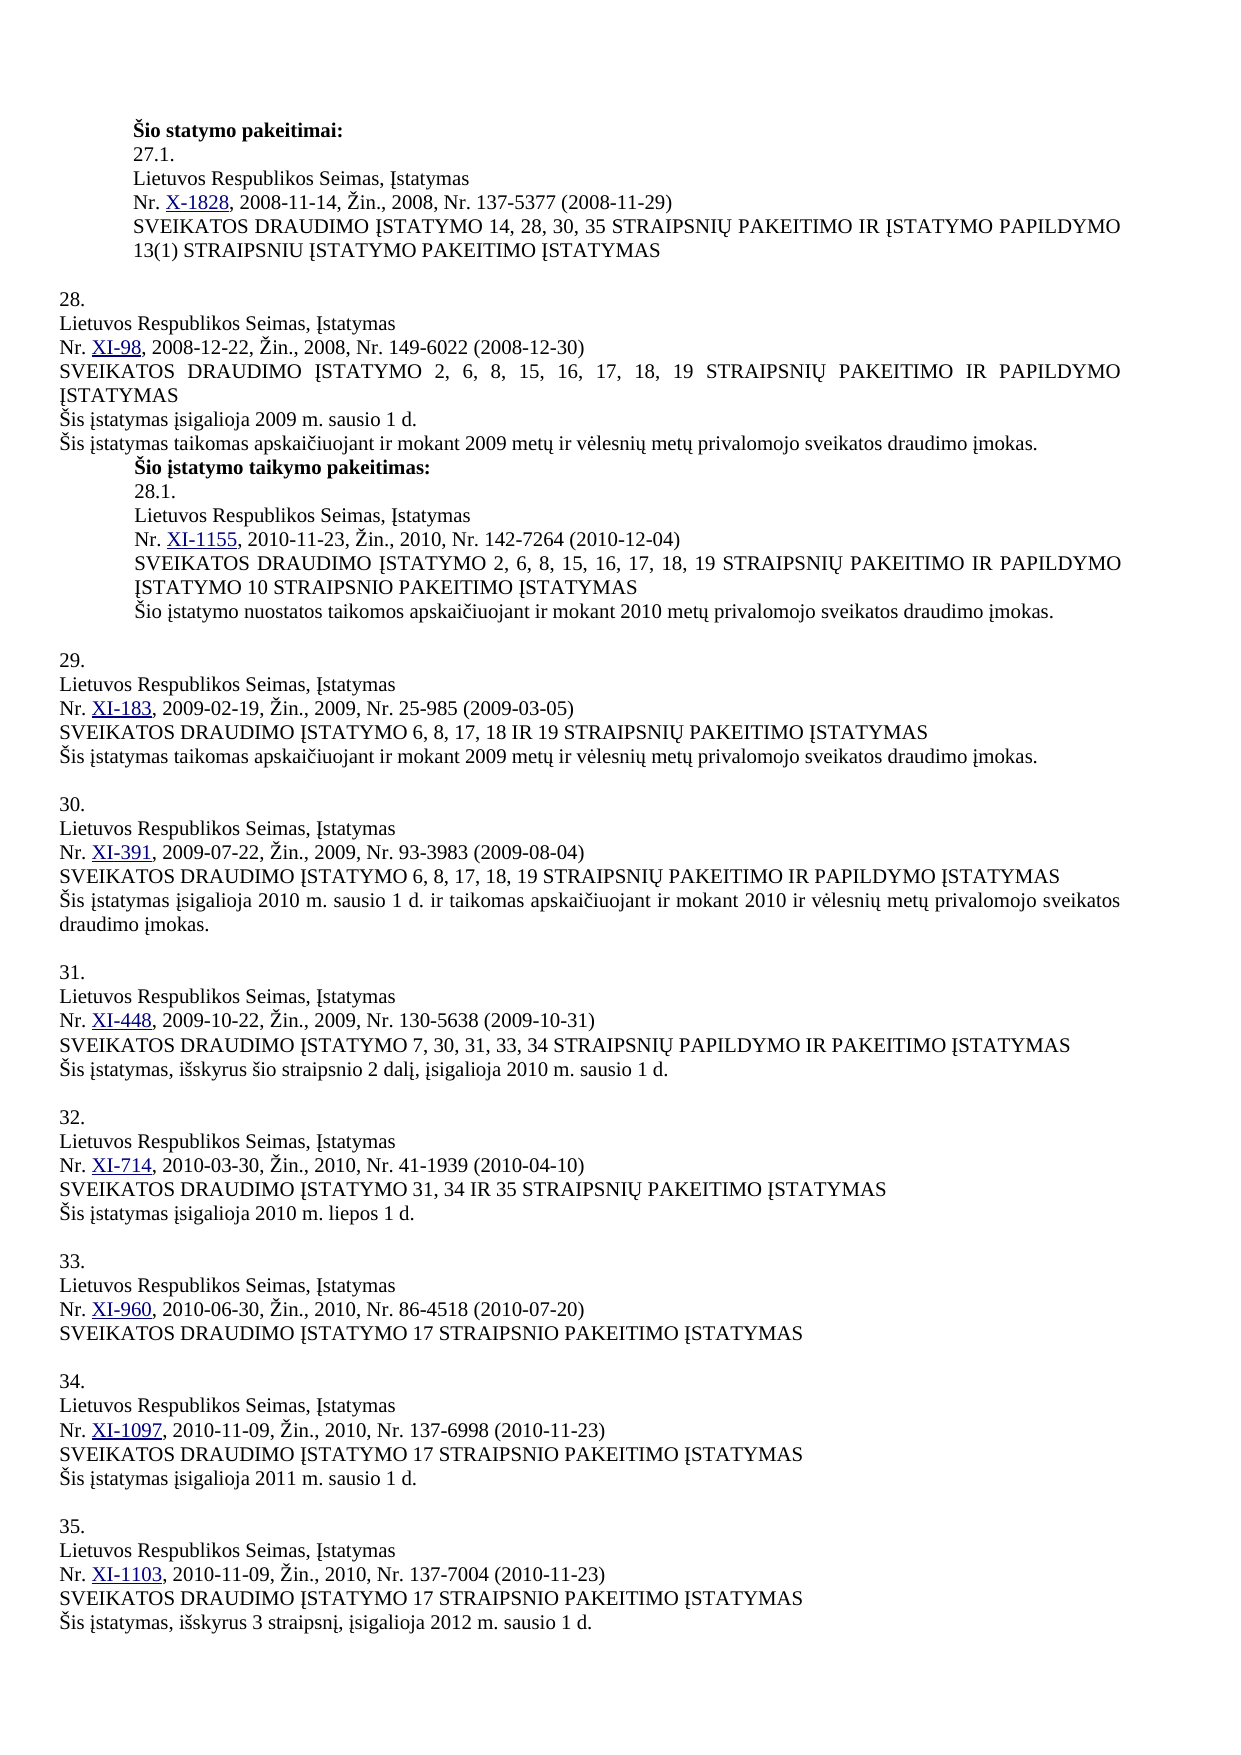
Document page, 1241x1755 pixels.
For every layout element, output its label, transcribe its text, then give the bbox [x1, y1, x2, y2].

text Nr. XI-448, 2009-10-22, Žin., 2009, Nr. 130-5638 (2009-10-31) [59, 1008, 1122, 1032]
text Nr. XI-1155, 2010-11-23, Žin., 2010, Nr. 142-7264 (2010-12-04) [59, 527, 1122, 551]
subtitle Lietuvos Respublikos Seimas, Įstatymas [59, 503, 1122, 527]
text Nr. XI-98, 2008-12-22, Žin., 2008, Nr. 149-6022 (2008-12-30) [59, 335, 1122, 359]
subtitle 27.1. [59, 142, 1122, 166]
text 29. [59, 647, 1122, 672]
subtitle Šis įstatymas įsigalioja 2010 m. liepos 1 d. [59, 1201, 1122, 1225]
subtitle Šio statymo pakeitimai: [59, 118, 1122, 142]
subtitle Lietuvos Respublikos Seimas, Įstatymas [59, 166, 1122, 190]
subtitle SVEIKATOS DRAUDIMO ĮSTATYMO 31, 34 IR 35 STRAIPSNIŲ PAKEITIMO ĮSTATYMAS [59, 1177, 1122, 1201]
text Nr. XI-1097, 2010-11-09, Žin., 2010, Nr. 137-6998 (2010-11-23) [59, 1417, 1122, 1442]
text SVEIKATOS DRAUDIMO ĮSTATYMO 2, 6, 8, 15, 16, 17, 18, 19 STRAIPSNIŲ PAKEITIMO IR PAPILDYMO ĮSTATYMO 10 STRAIPSNIO PAKEITIMO ĮSTATYMAS [134, 551, 1122, 599]
text 33. [59, 1249, 1122, 1273]
text Nr. XI-391, 2009-07-22, Žin., 2009, Nr. 93-3983 (2009-08-04) [59, 840, 1122, 864]
text 30. [59, 792, 1122, 816]
text Lietuvos Respublikos Seimas, Įstatymas [59, 1273, 1122, 1297]
subtitle SVEIKATOS DRAUDIMO ĮSTATYMO 17 STRAIPSNIO PAKEITIMO ĮSTATYMAS [59, 1321, 1122, 1345]
text Lietuvos Respublikos Seimas, Įstatymas [59, 816, 1122, 840]
text Nr. XI-960, 2010-06-30, Žin., 2010, Nr. 86-4518 (2010-07-20) [59, 1297, 1122, 1321]
text 35. [59, 1514, 1122, 1538]
text SVEIKATOS DRAUDIMO ĮSTATYMO 2, 6, 8, 15, 16, 17, 18, 19 STRAIPSNIŲ PAKEITIMO IR PAPILDYMO ĮSTATYMAS [59, 359, 1122, 407]
text Nr. XI-183, 2009-02-19, Žin., 2009, Nr. 25-985 (2009-03-05) [59, 696, 1122, 720]
text Nr. X-1828, 2008-11-14, Žin., 2008, Nr. 137-5377 (2008-11-29) [59, 190, 1122, 214]
subtitle SVEIKATOS DRAUDIMO ĮSTATYMO 6, 8, 17, 18 IR 19 STRAIPSNIŲ PAKEITIMO ĮSTATYMAS [59, 720, 1122, 744]
text Šis įstatymas, išskyrus šio straipsnio 2 dalį, įsigalioja 2010 m. sausio 1 d. [59, 1057, 1122, 1081]
text Šis įstatymas taikomas apskaičiuojant ir mokant 2009 metų ir vėlesnių metų privalomojo sveikatos draudimo įmokas. [59, 744, 1122, 768]
subtitle SVEIKATOS DRAUDIMO ĮSTATYMO 17 STRAIPSNIO PAKEITIMO ĮSTATYMAS [59, 1442, 1122, 1466]
text SVEIKATOS DRAUDIMO ĮSTATYMO 14, 28, 30, 35 STRAIPSNIŲ PAKEITIMO IR ĮSTATYMO PAPILDYMO 13(1) STRAIPSNIU ĮSTATYMO PAKEITIMO ĮSTATYMAS [133, 214, 1122, 262]
text Lietuvos Respublikos Seimas, Įstatymas [59, 984, 1122, 1008]
text Šis įstatymas taikomas apskaičiuojant ir mokant 2009 metų ir vėlesnių metų privalomojo sveikatos draudimo įmokas. [59, 431, 1122, 455]
text 34. [59, 1369, 1122, 1393]
text Nr. XI-1103, 2010-11-09, Žin., 2010, Nr. 137-7004 (2010-11-23) [59, 1562, 1122, 1586]
subtitle Šis įstatymas, išskyrus 3 straipsnį, įsigalioja 2012 m. sausio 1 d. [59, 1610, 1122, 1634]
subtitle 28.1. [59, 479, 1122, 503]
subtitle SVEIKATOS DRAUDIMO ĮSTATYMO 17 STRAIPSNIO PAKEITIMO ĮSTATYMAS [59, 1586, 1122, 1610]
text SVEIKATOS DRAUDIMO ĮSTATYMO 7, 30, 31, 33, 34 STRAIPSNIŲ PAPILDYMO IR PAKEITIMO ĮSTATYMAS [59, 1032, 1122, 1057]
text 32. [59, 1105, 1122, 1129]
text Šio įstatymo nuostatos taikomos apskaičiuojant ir mokant 2010 metų privalomojo sveikatos draudimo įmokas. [134, 599, 1122, 623]
text Šis įstatymas įsigalioja 2010 m. sausio 1 d. ir taikomas apskaičiuojant ir mokant 2010 ir vėlesnių metų privalomojo sveikatos draudimo įmokas. [59, 888, 1122, 936]
text Lietuvos Respublikos Seimas, Įstatymas [59, 311, 1122, 335]
text 31. [59, 960, 1122, 984]
text Lietuvos Respublikos Seimas, Įstatymas [59, 1538, 1122, 1562]
subtitle Šis įstatymas įsigalioja 2011 m. sausio 1 d. [59, 1466, 1122, 1490]
text Šio įstatymo taikymo pakeitimas: [59, 455, 1122, 479]
text 28. [59, 287, 1122, 311]
text Lietuvos Respublikos Seimas, Įstatymas [59, 672, 1122, 696]
text Lietuvos Respublikos Seimas, Įstatymas [59, 1129, 1122, 1153]
text Šis įstatymas įsigalioja 2009 m. sausio 1 d. [59, 407, 1122, 431]
text Nr. XI-714, 2010-03-30, Žin., 2010, Nr. 41-1939 (2010-04-10) [59, 1153, 1122, 1177]
text SVEIKATOS DRAUDIMO ĮSTATYMO 6, 8, 17, 18, 19 STRAIPSNIŲ PAKEITIMO IR PAPILDYMO ĮSTATYMAS [59, 864, 1122, 888]
text Lietuvos Respublikos Seimas, Įstatymas [59, 1393, 1122, 1417]
